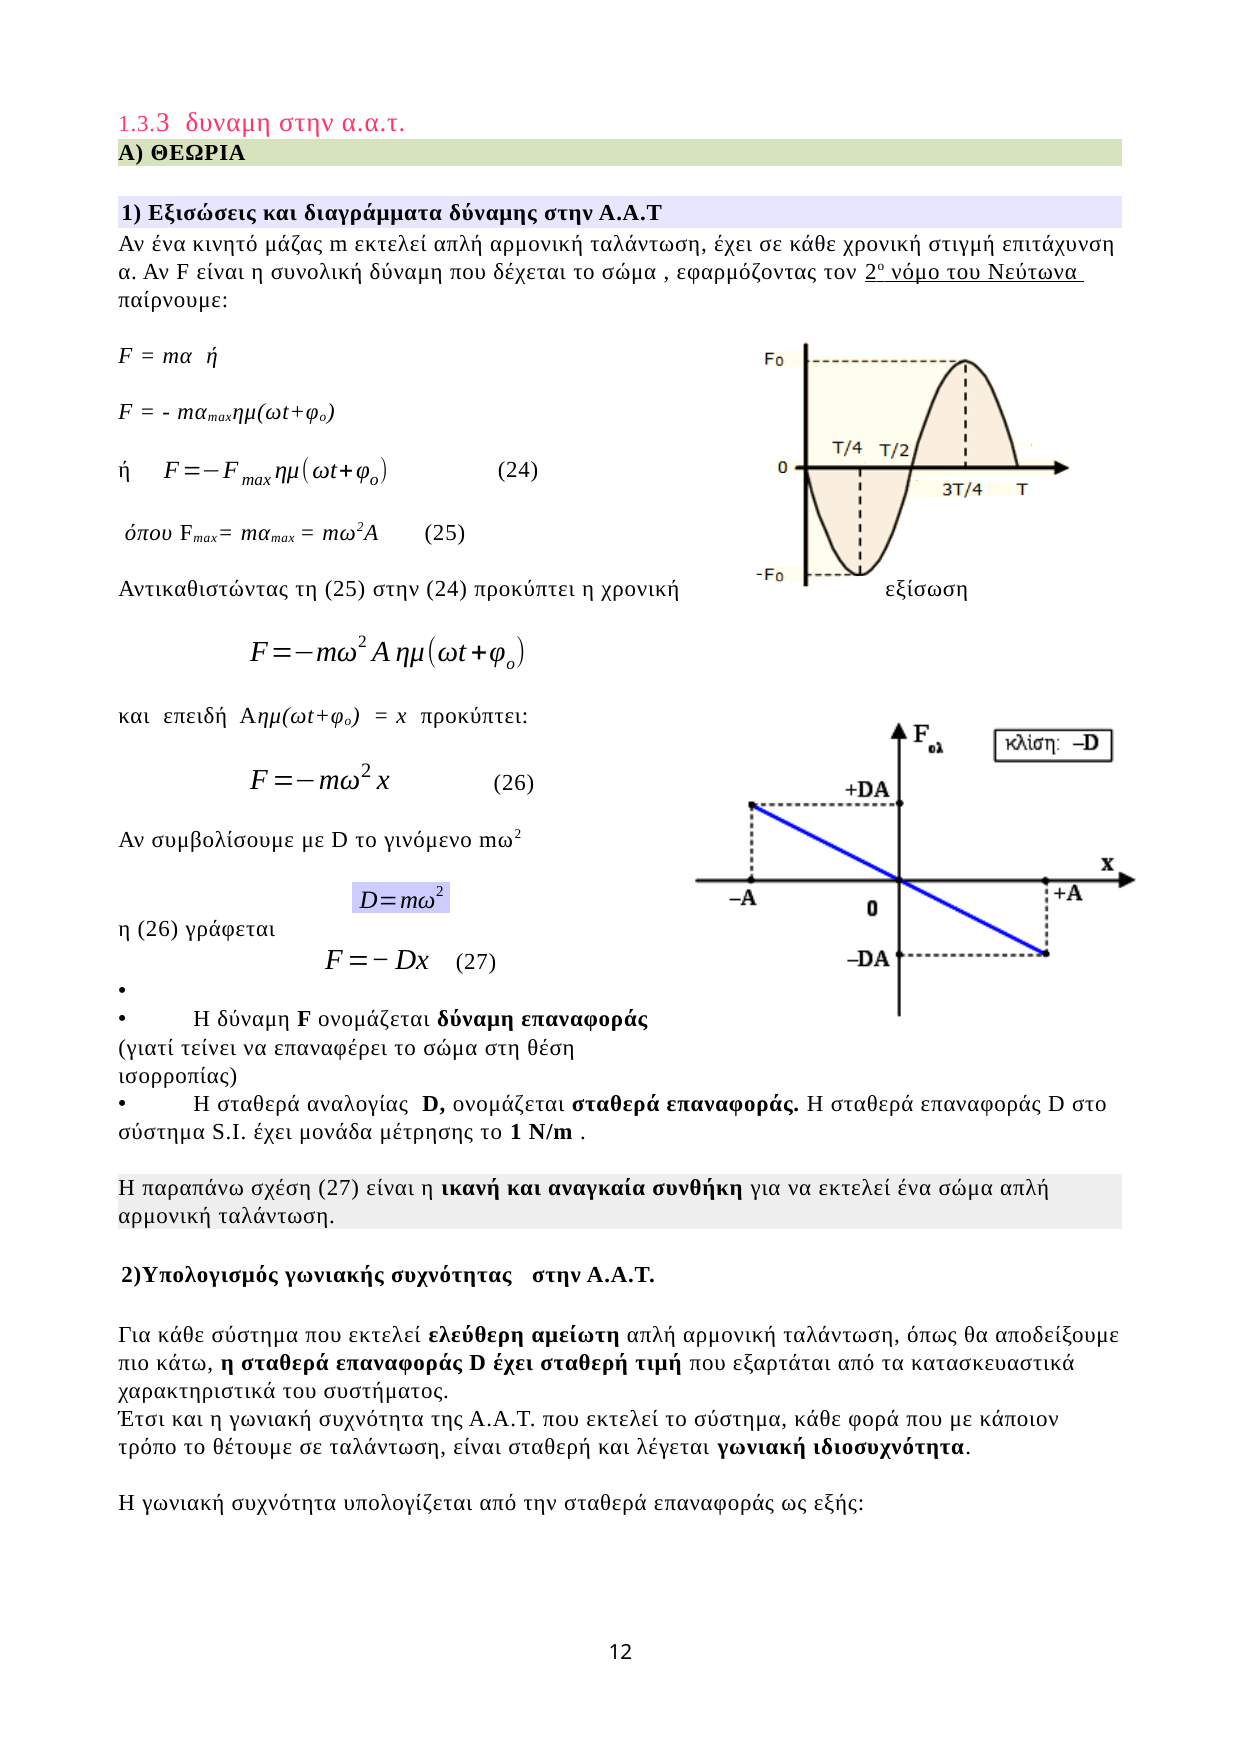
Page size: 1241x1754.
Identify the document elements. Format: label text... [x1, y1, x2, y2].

list Η δύναμη F ονομάζεται δύναμη επαναφοράς (γιατί τείνει να επαναφέρει το σώμα στη θέση ισορροπίας) [118, 1006, 1122, 1088]
text Αν συμβολίσουμε με D το γινόμενο mω2 [118, 826, 683, 852]
text (24) [394, 455, 1122, 489]
text και επειδή Αημ(ωt+φο) = x προκύπτει: [118, 702, 683, 729]
text Α) ΘΕΩΡΙΑ [118, 139, 1122, 166]
text F = - mαmaxημ(ωt+φο) [118, 398, 1122, 425]
text 2)Υπολογισμός γωνιακής συχνότητας στην Α.Α.Τ. [118, 1259, 1122, 1291]
text όπου Fmax= mαmax = mω2Α (25) [118, 519, 1122, 546]
text Για κάθε σύστημα που εκτελεί ελεύθερη αμείωτη απλή αρμονική ταλάντωση, όπως θα αποδείξουμε πιο κάτω, η σταθερά επαναφοράς D έχει σταθερή τιμή που εξαρτάται από τα κατασκευαστικά χαρακτηριστικά του συστήματος. [118, 1321, 1122, 1403]
text F = mα ή [118, 342, 1122, 368]
list 1.3.3 ΔΥΝΑΜΗ ΣΤΗΝ Α.Α.Τ. [118, 106, 1122, 137]
text η (26) γράφεται [118, 915, 683, 942]
text [118, 943, 317, 976]
text (26) [397, 759, 683, 796]
text 1) Εξισώσεις και διαγράμματα δύναμης στην Α.Α.Τ [118, 196, 1122, 228]
text Η παραπάνω σχέση (27) είναι η ικανή και αναγκαία συνθήκη για να εκτελεί ένα σώμα απλή αρμονική ταλάντωση. [118, 1174, 1122, 1229]
text Αν ένα κινητό μάζας m εκτελεί απλή αρμονική ταλάντωση, έχει σε κάθε χρονική στιγμή επιτάχυνση α. Αν F είναι η συνολική δύναμη που δέχεται το σώμα , εφαρμόζοντας τον 2ο νόμο του Νεύτωνα παίρνουμε: [118, 230, 1122, 312]
text Αντικαθιστώντας τη (25) στην (24) προκύπτει η χρονική εξίσωση [118, 576, 971, 602]
text Έτσι και η γωνιακή συχνότητα της Α.Α.Τ. που εκτελεί το σύστημα, κάθε φορά που με κάποιον τρόπο το θέτουμε σε ταλάντωση, είναι σταθερή και λέγεται γωνιακή ιδιοσυχνότητα. [118, 1405, 1122, 1459]
text Η γωνιακή συχνότητα υπολογίζεται από την σταθερά επαναφοράς ως εξής: [118, 1489, 1122, 1516]
text (27) [436, 943, 683, 976]
picture [971, 553, 1099, 608]
list Η σταθερά αναλογίας D, ονομάζεται σταθερά επαναφοράς. Η σταθερά επαναφοράς D στο σύστημα S.I. έχει μονάδα μέτρησης το 1 N/m . [118, 1090, 1122, 1144]
picture [683, 701, 1147, 1037]
text ή [118, 455, 156, 489]
text [118, 759, 242, 796]
